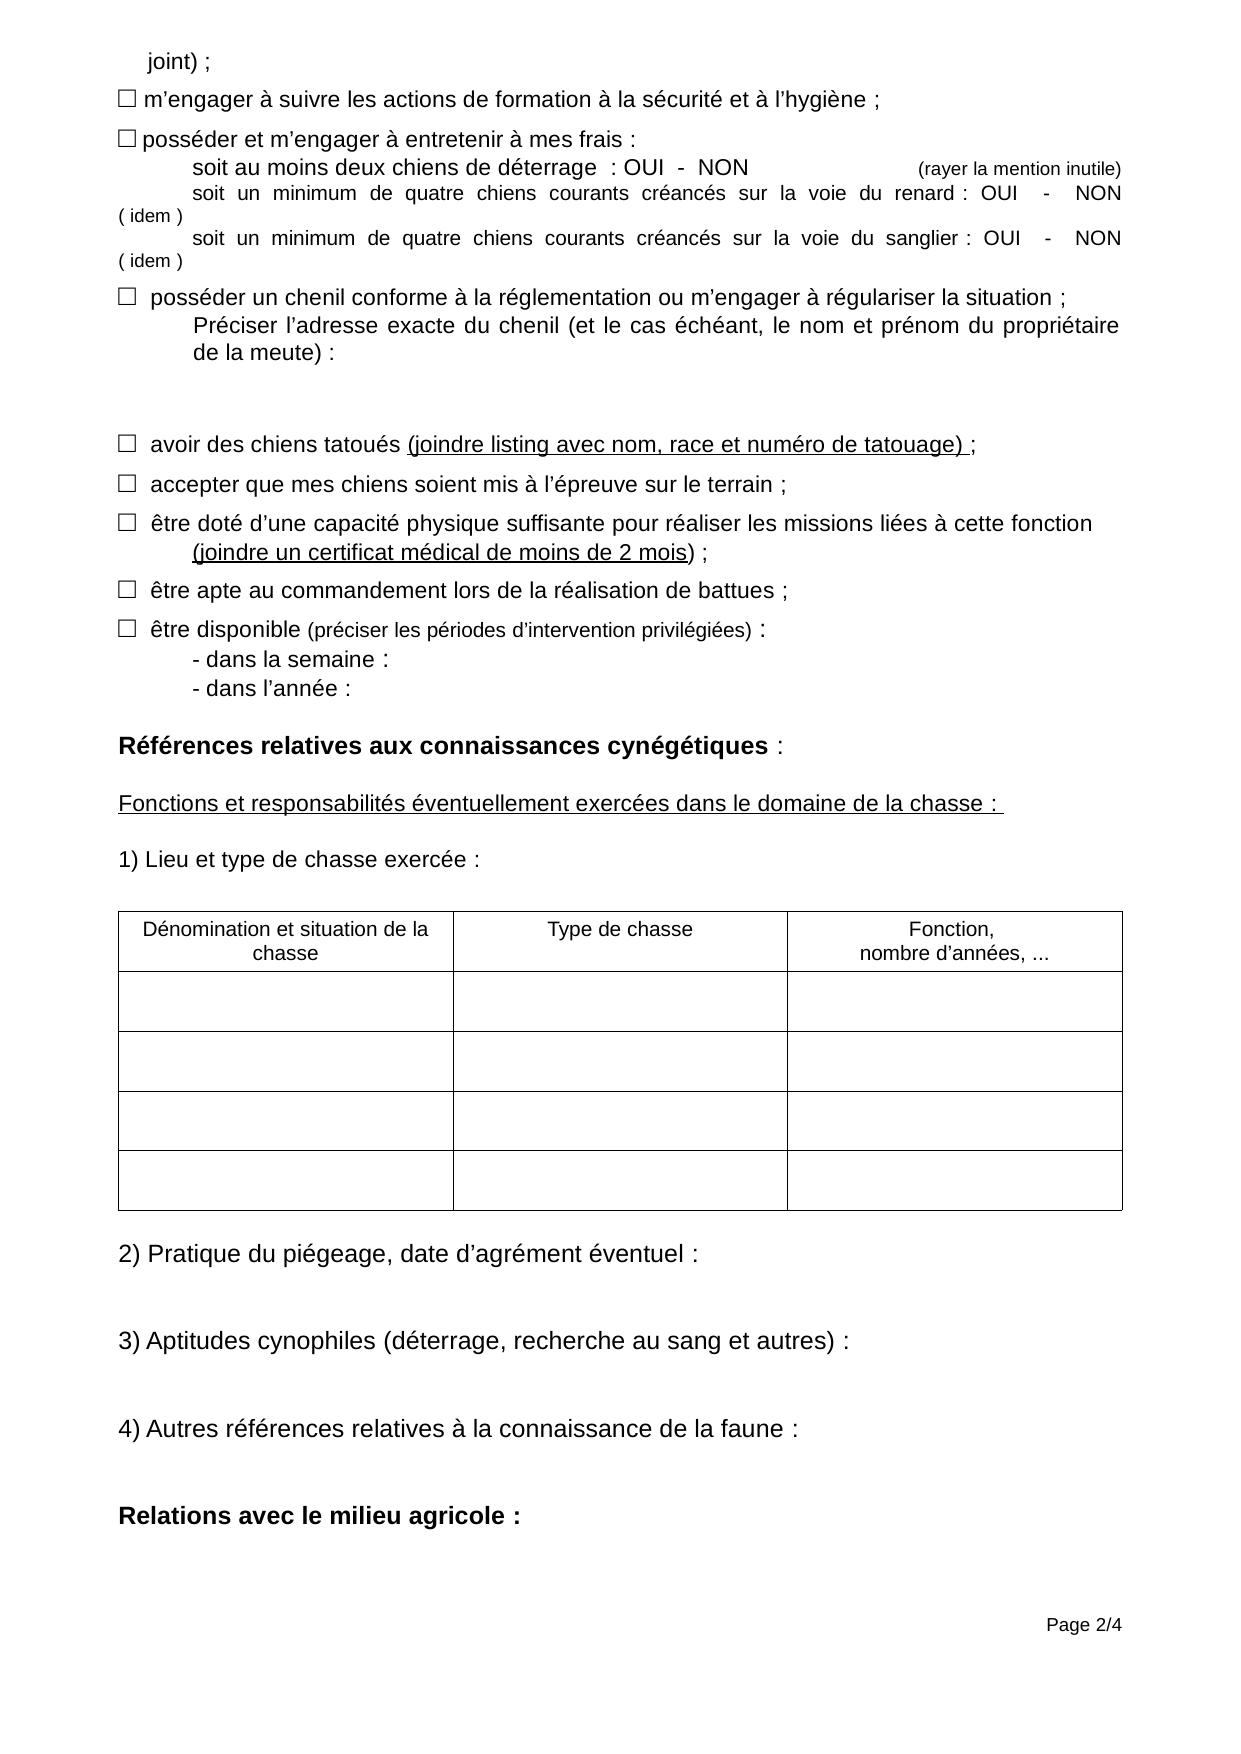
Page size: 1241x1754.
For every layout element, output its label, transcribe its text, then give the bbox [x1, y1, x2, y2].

table_cell [119, 1092, 453, 1150]
table_cell [454, 972, 787, 1031]
table_cell [788, 1032, 1122, 1091]
text Références relatives aux connaissances cynégétiques : [118, 731, 1122, 760]
text □ être doté d’une capacité physique suffisante pour réaliser les missions liées à cette fonction (joindre un certificat médical de moins de 2 mois) ; [118, 504, 1122, 565]
text 3) Aptitudes cynophiles (déterrage, recherche au sang et autres) : [118, 1326, 1122, 1355]
text Relations avec le milieu agricole : [118, 1501, 1122, 1530]
table_cell [119, 1151, 453, 1210]
table_cell [454, 1032, 787, 1091]
text □ être disponible (préciser les périodes d’intervention privilégiées) : [118, 610, 1122, 644]
text □ être apte au commandement lors de la réalisation de battues ; [118, 571, 1122, 604]
text soit un minimum de quatre chiens courants créancés sur la voie du sanglier : OUI - NON ( idem ) [118, 226, 1122, 272]
table_header Type de chasse [454, 912, 787, 971]
text □ avoir des chiens tatoués (joindre listing avec nom, race et numéro de tatouage) ; [118, 425, 1122, 459]
table_cell [119, 1032, 453, 1091]
text - dans la semaine : [118, 644, 1122, 673]
text Préciser l’adresse exacte du chenil (et le cas échéant, le nom et prénom du propriétaire de la meute) : [193, 311, 1122, 365]
text joint) ; [118, 47, 1122, 74]
text Fonctions et responsabilités éventuellement exercées dans le domaine de la chasse : [118, 789, 1122, 816]
text 4) Autres références relatives à la connaissance de la faune : [118, 1413, 1122, 1442]
text soit un minimum de quatre chiens courants créancés sur la voie du renard : OUI - NON ( idem ) [118, 180, 1122, 226]
text □ accepter que mes chiens soient mis à l’épreuve sur le terrain ; [118, 465, 1122, 498]
table_cell [454, 1151, 787, 1210]
table_header Dénomination et situation de la chasse [119, 912, 453, 971]
table_header Fonction, nombre d’années, ... [788, 912, 1122, 971]
text soit au moins deux chiens de déterrage : OUI - NON (rayer la mention inutile) [118, 153, 1122, 180]
table_cell [788, 1151, 1122, 1210]
table_cell [119, 972, 453, 1031]
text - dans l’année : [118, 673, 1122, 702]
text □ posséder un chenil conforme à la réglementation ou m’engager à régulariser la situation ; [118, 278, 1122, 311]
text □ m’engager à suivre les actions de formation à la sécurité et à l’hygiène ; [118, 80, 1122, 114]
text □ posséder et m’engager à entretenir à mes frais : [118, 120, 1122, 153]
table_cell [454, 1092, 787, 1150]
table_cell [788, 1092, 1122, 1150]
text 2) Pratique du piégeage, date d’agrément éventuel : [118, 1239, 1122, 1268]
table_cell [788, 972, 1122, 1031]
text 1) Lieu et type de chasse exercée : [118, 845, 1122, 872]
